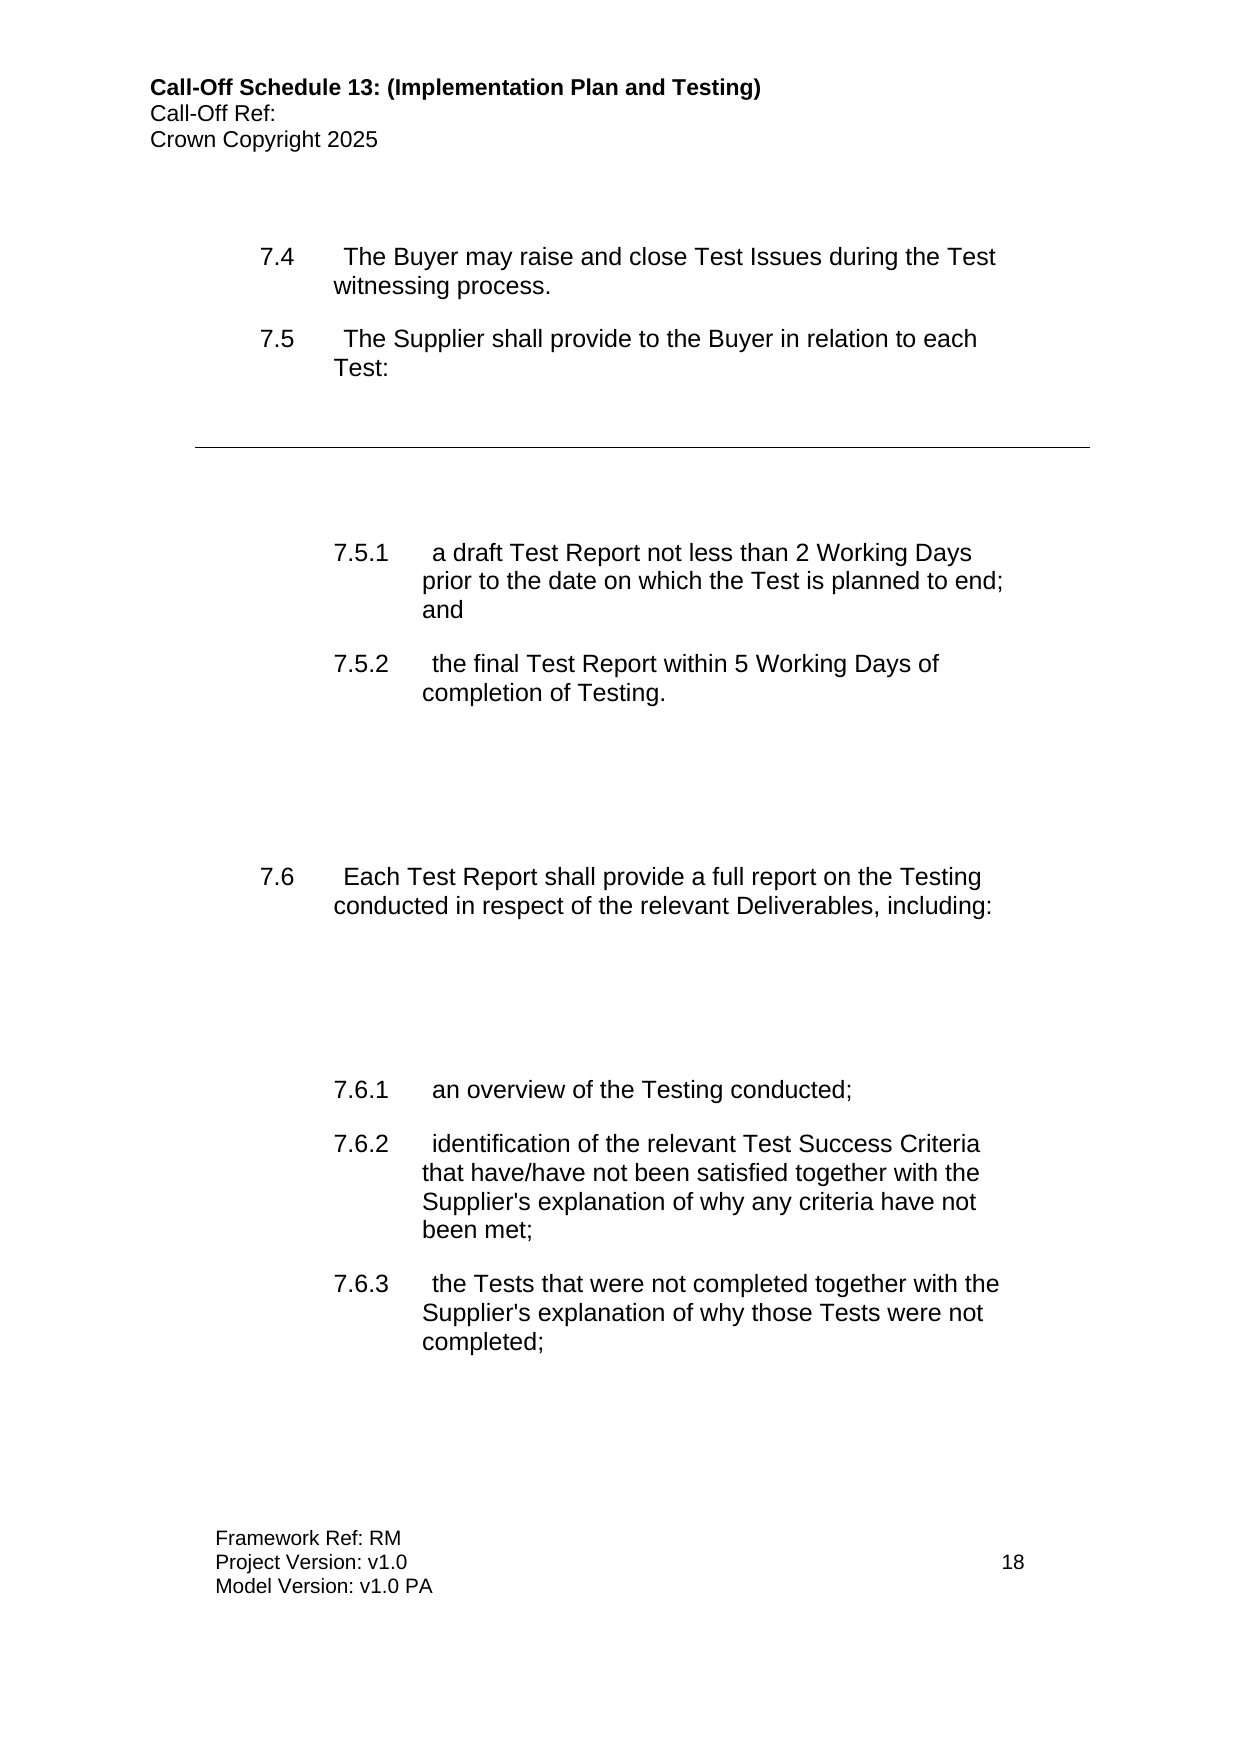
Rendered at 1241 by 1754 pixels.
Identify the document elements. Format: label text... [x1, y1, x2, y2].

list The Supplier shall provide to the Buyer in relation to each Test: [195, 259, 1089, 446]
list identification of the relevant Test Success Criteria that have/have not been satisfied together with the Supplier's explanation of why any criteria have not been met; [269, 1064, 1089, 1204]
list Each Test Report shall provide a full report on the Testing conducted in respect of the relevant Deliverables, including: [195, 798, 1089, 984]
list a draft Test Report not less than 2 Working Days prior to the date on which the Test is planned to end; and [269, 474, 1089, 584]
list the final Test Report within 5 Working Days of completion of Testing. [269, 584, 1089, 771]
list the Tests that were not completed together with the Supplier's explanation of why those Tests were not completed; [269, 1204, 1089, 1420]
list an overview of the Testing conducted; [269, 1011, 1089, 1064]
list The Buyer may raise and close Test Issues during the Test witnessing process. [195, 178, 1089, 259]
